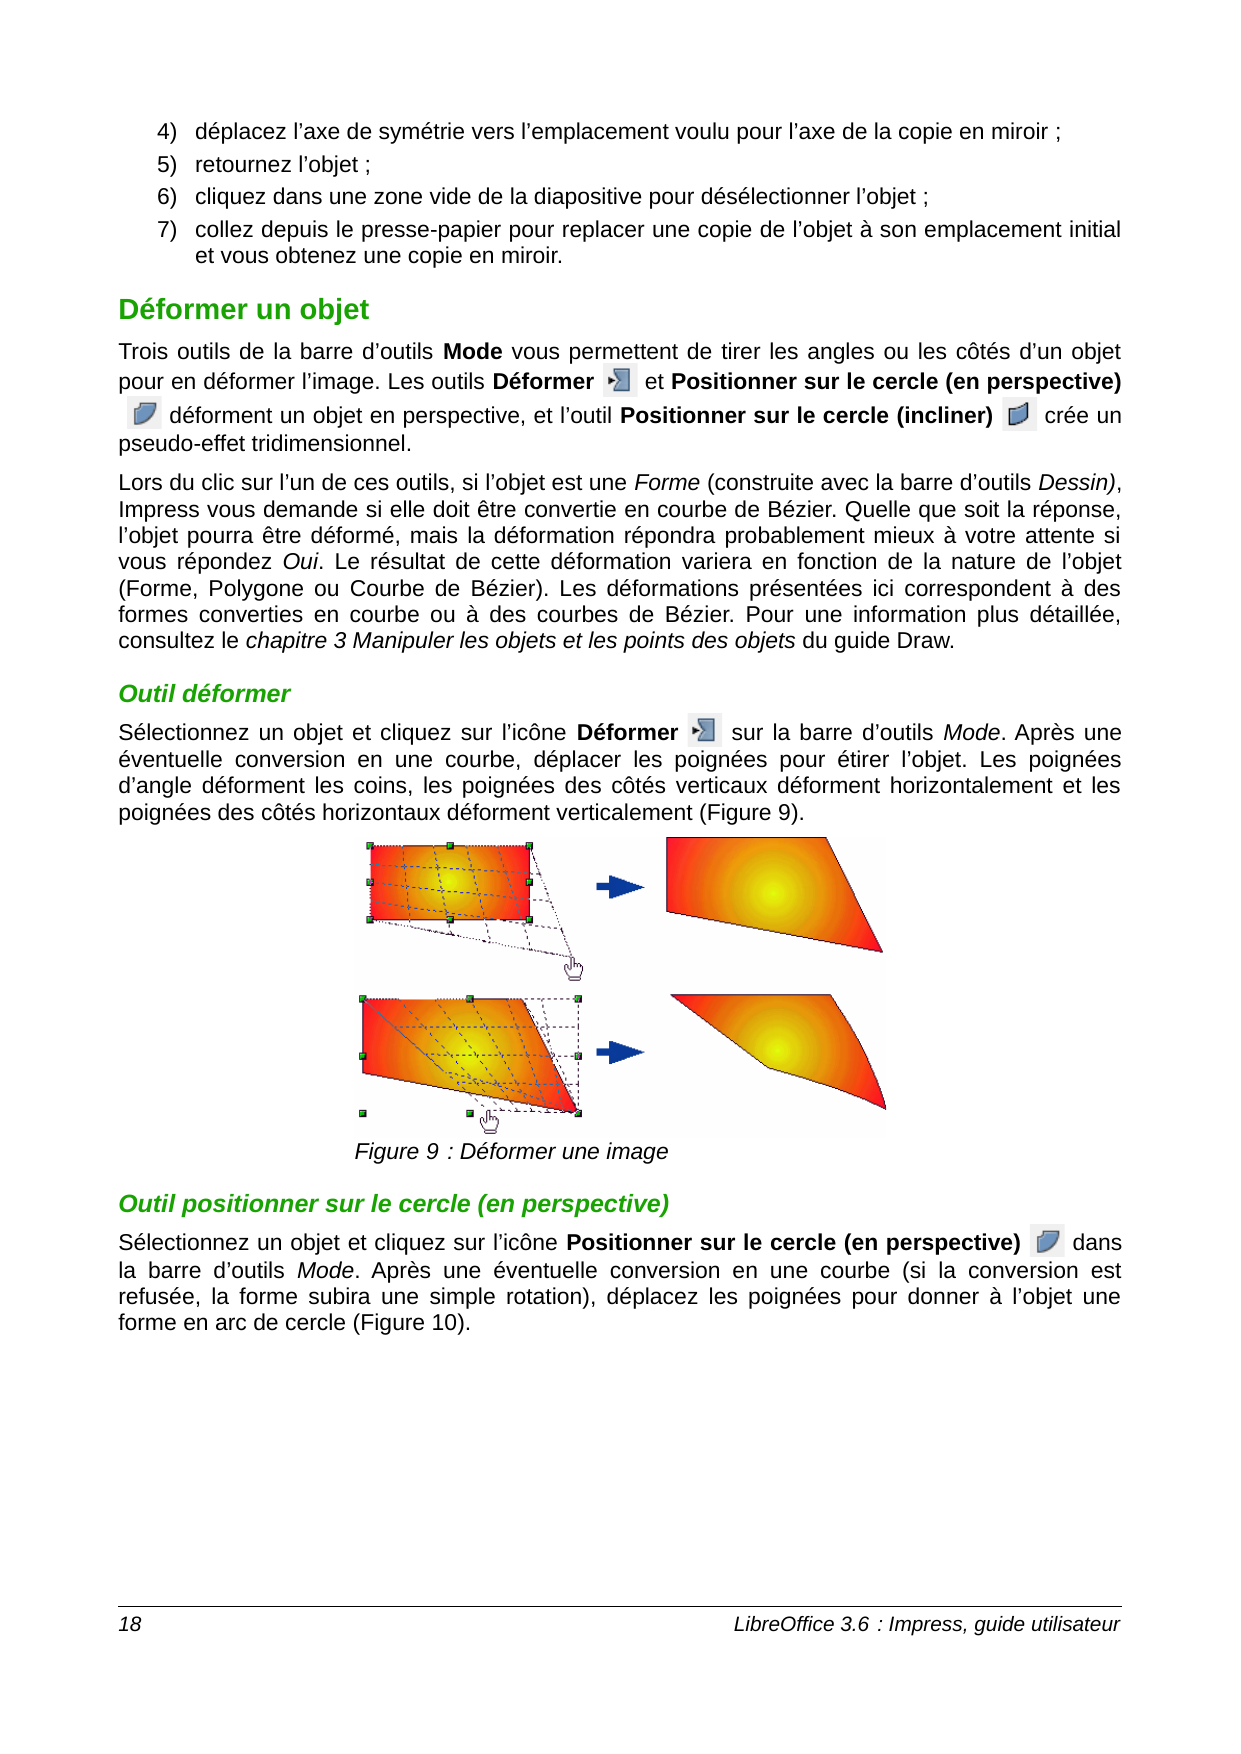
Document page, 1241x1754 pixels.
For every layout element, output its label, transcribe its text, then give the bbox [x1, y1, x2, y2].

subtitle Déformer un objet [118, 292, 1122, 325]
list retournez l’objet ; [177, 151, 1122, 177]
picture [127, 396, 162, 429]
subtitle Outil déformer [118, 679, 1122, 707]
picture [603, 363, 638, 397]
text Sélectionnez un objet et cliquez sur l’icône Déformer sur la barre d’outils Mode. Après une éventuelle conversion en une courbe, déplacer les poignées pour étirer l’objet. Les poignées d’angle déforment les coins, les poignées des côtés verticaux déforment horizontalement et les poignées des côtés horizontaux déforment verticalement (Figure 9). [118, 714, 1122, 825]
text Lors du clic sur l’un de ces outils, si l’objet est une Forme (construite avec la barre d’outils Dessin), Impress vous demande si elle doit être convertie en courbe de Bézier. Quelle que soit la réponse, l’objet pourra être déformé, mais la déformation répondra probablement mieux à votre attente si vous répondez Oui. Le résultat de cette déformation variera en fonction de la nature de l’objet (Forme, Polygone ou Courbe de Bézier). Les déformations présentées ici correspondent à des formes converties en courbe ou à des courbes de Bézier. Pour une information plus détaillée, consultez le chapitre 3 Manipuler les objets et les points des objets du guide Draw. [118, 469, 1122, 654]
list déplacez l’axe de symétrie vers l’emplacement voulu pour l’axe de la copie en miroir ; [177, 118, 1122, 144]
picture [1029, 1224, 1065, 1257]
list cliquez dans une zone vide de la diapositive pour désélectionner l’objet ; [177, 183, 1122, 210]
text Trois outils de la barre d’outils Mode vous permettent de tirer les angles ou les côtés d’un objet pour en déformer l’image. Les outils Déformer et Positionner sur le cercle (en perspective) déforment un objet en perspective, et l’outil Positionner sur le cercle (incliner) crée un pseudo-effet tridimensionnel. [118, 338, 1122, 457]
text Sélectionnez un objet et cliquez sur l’icône Positionner sur le cercle (en perspective) dans la barre d’outils Mode. Après une éventuelle conversion en une courbe (si la conversion est refusée, la forme subira une simple rotation), déplacez les poignées pour donner à l’objet une forme en arc de cercle (Figure 10). [118, 1224, 1122, 1336]
picture [354, 837, 887, 1138]
picture [687, 713, 723, 747]
list collez depuis le presse-papier pour replacer une copie de l’objet à son emplacement initial et vous obtenez une copie en miroir. [177, 216, 1122, 269]
text Figure 9 : Déformer une image [354, 1138, 886, 1164]
picture [1002, 397, 1038, 431]
subtitle Outil positionner sur le cercle (en perspective) [118, 1189, 1122, 1218]
